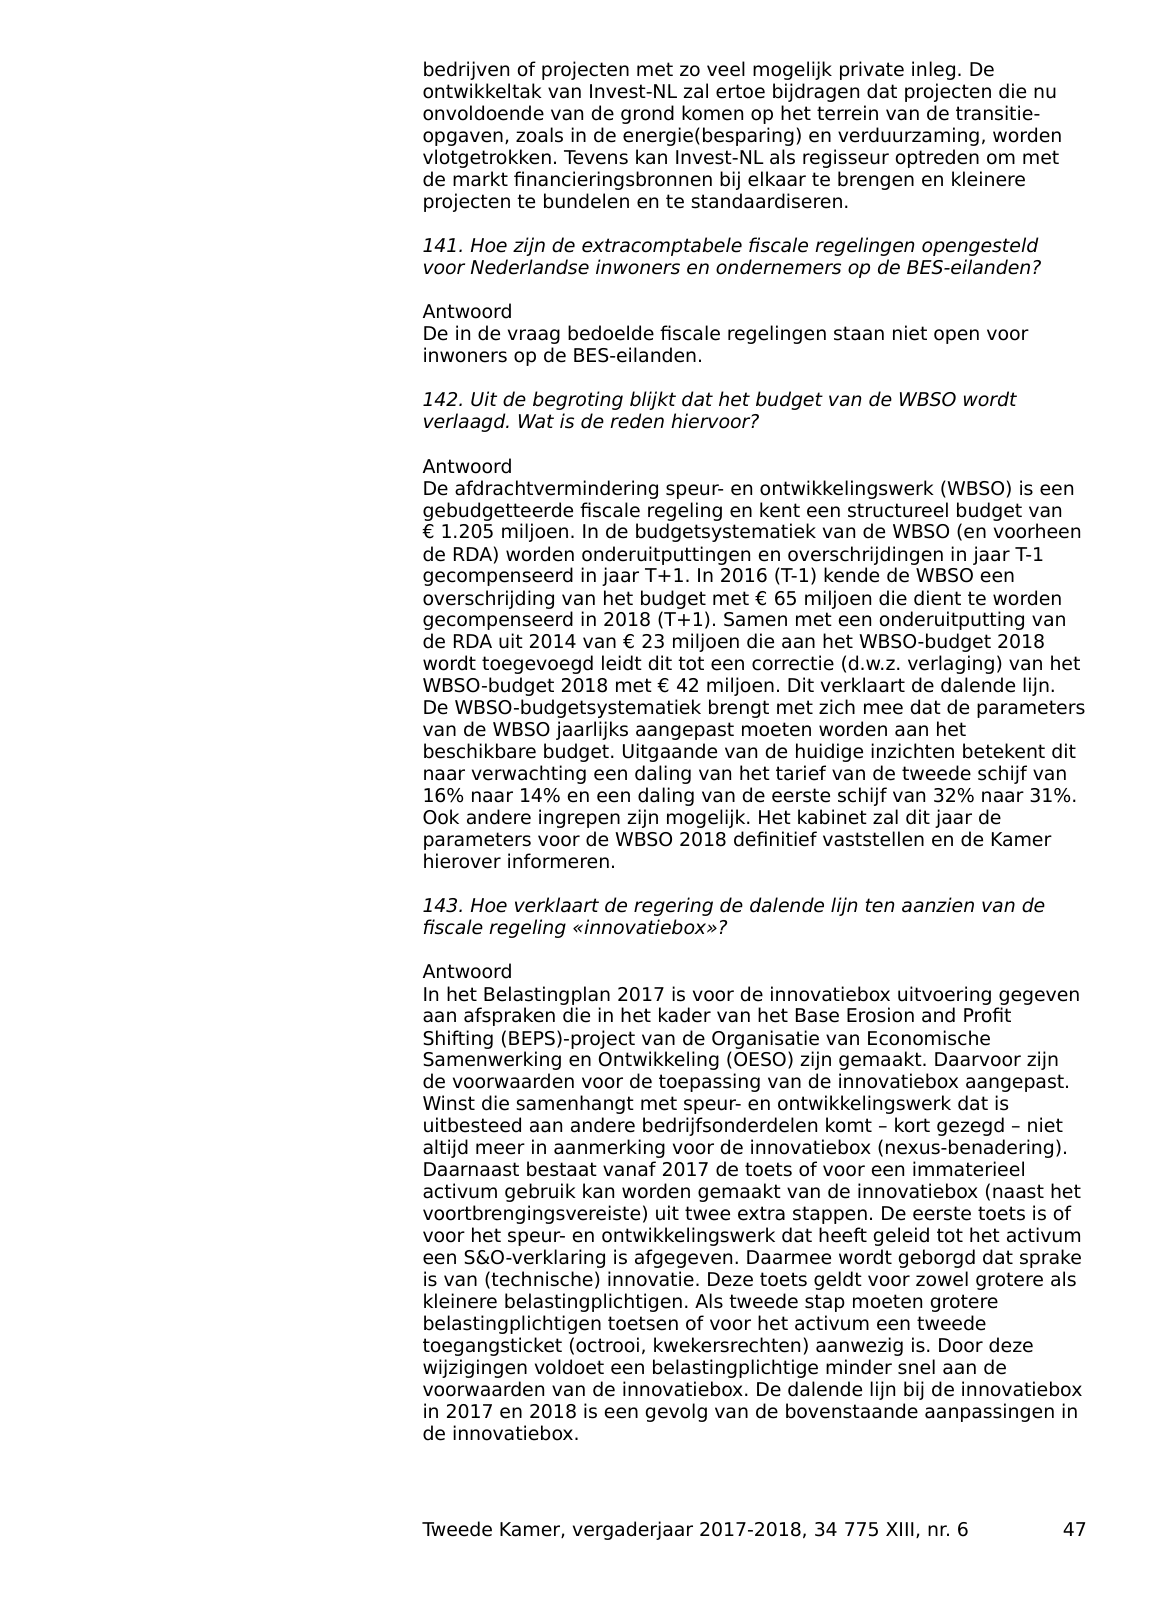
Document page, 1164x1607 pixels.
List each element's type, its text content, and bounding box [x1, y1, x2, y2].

text Antwoord [422, 301, 1087, 323]
text Antwoord [422, 961, 1087, 983]
text 142. Uit de begroting blijkt dat het budget van de WBSO wordt verlaagd. Wat is de reden hiervoor? [422, 389, 1087, 433]
text De in de vraag bedoelde fiscale regelingen staan niet open voor inwoners op de BES-eilanden. [422, 323, 1087, 367]
text 143. Hoe verklaart de regering de dalende lijn ten aanzien van de fiscale regeling «innovatiebox»? [422, 895, 1087, 939]
text De afdrachtvermindering speur- en ontwikkelingswerk (WBSO) is een gebudgetteerde fiscale regeling en kent een structureel budget van € 1.205 miljoen. In de budgetsystematiek van de WBSO (en voorheen de RDA) worden onderuitputtingen en overschrijdingen in jaar T-1 gecompenseerd in jaar T+1. In 2016 (T-1) kende de WBSO een overschrijding van het budget met € 65 miljoen die dient te worden gecompenseerd in 2018 (T+1). Samen met een onderuitputting van de RDA uit 2014 van € 23 miljoen die aan het WBSO-budget 2018 wordt toegevoegd leidt dit tot een correctie (d.w.z. verlaging) van het WBSO-budget 2018 met € 42 miljoen. Dit verklaart de dalende lijn. De WBSO-budgetsystematiek brengt met zich mee dat de parameters van de WBSO jaarlijks aangepast moeten worden aan het beschikbare budget. Uitgaande van de huidige inzichten betekent dit naar verwachting een daling van het tarief van de tweede schijf van 16% naar 14% en een daling van de eerste schijf van 32% naar 31%. Ook andere ingrepen zijn mogelijk. Het kabinet zal dit jaar de parameters voor de WBSO 2018 definitief vaststellen en de Kamer hierover informeren. [422, 477, 1087, 873]
text In het Belastingplan 2017 is voor de innovatiebox uitvoering gegeven aan afspraken die in het kader van het Base Erosion and Profit Shifting (BEPS)-project van de Organisatie van Economische Samenwerking en Ontwikkeling (OESO) zijn gemaakt. Daarvoor zijn de voorwaarden voor de toepassing van de innovatiebox aangepast. Winst die samenhangt met speur- en ontwikkelingswerk dat is uitbesteed aan andere bedrijfsonderdelen komt – kort gezegd – niet altijd meer in aanmerking voor de innovatiebox (nexus-benadering). Daarnaast bestaat vanaf 2017 de toets of voor een immaterieel activum gebruik kan worden gemaakt van de innovatiebox (naast het voortbrengingsvereiste) uit twee extra stappen. De eerste toets is of voor het speur- en ontwikkelingswerk dat heeft geleid tot het activum een S&O-verklaring is afgegeven. Daarmee wordt geborgd dat sprake is van (technische) innovatie. Deze toets geldt voor zowel grotere als kleinere belastingplichtigen. Als tweede stap moeten grotere belastingplichtigen toetsen of voor het activum een tweede toegangsticket (octrooi, kwekersrechten) aanwezig is. Door deze wijzigingen voldoet een belastingplichtige minder snel aan de voorwaarden van de innovatiebox. De dalende lijn bij de innovatiebox in 2017 en 2018 is een gevolg van de bovenstaande aanpassingen in de innovatiebox. [422, 983, 1087, 1445]
text 141. Hoe zijn de extracomptabele fiscale regelingen opengesteld voor Nederlandse inwoners en ondernemers op de BES-eilanden? [422, 235, 1087, 279]
text Antwoord [422, 456, 1087, 477]
text bedrijven of projecten met zo veel mogelijk private inleg. De ontwikkeltak van Invest-NL zal ertoe bijdragen dat projecten die nu onvoldoende van de grond komen op het terrein van de transitie-opgaven, zoals in de energie(besparing) en verduurzaming, worden vlotgetrokken. Tevens kan Invest-NL als regisseur optreden om met de markt financieringsbronnen bij elkaar te brengen en kleinere projecten te bundelen en te standaardiseren. [422, 59, 1087, 213]
